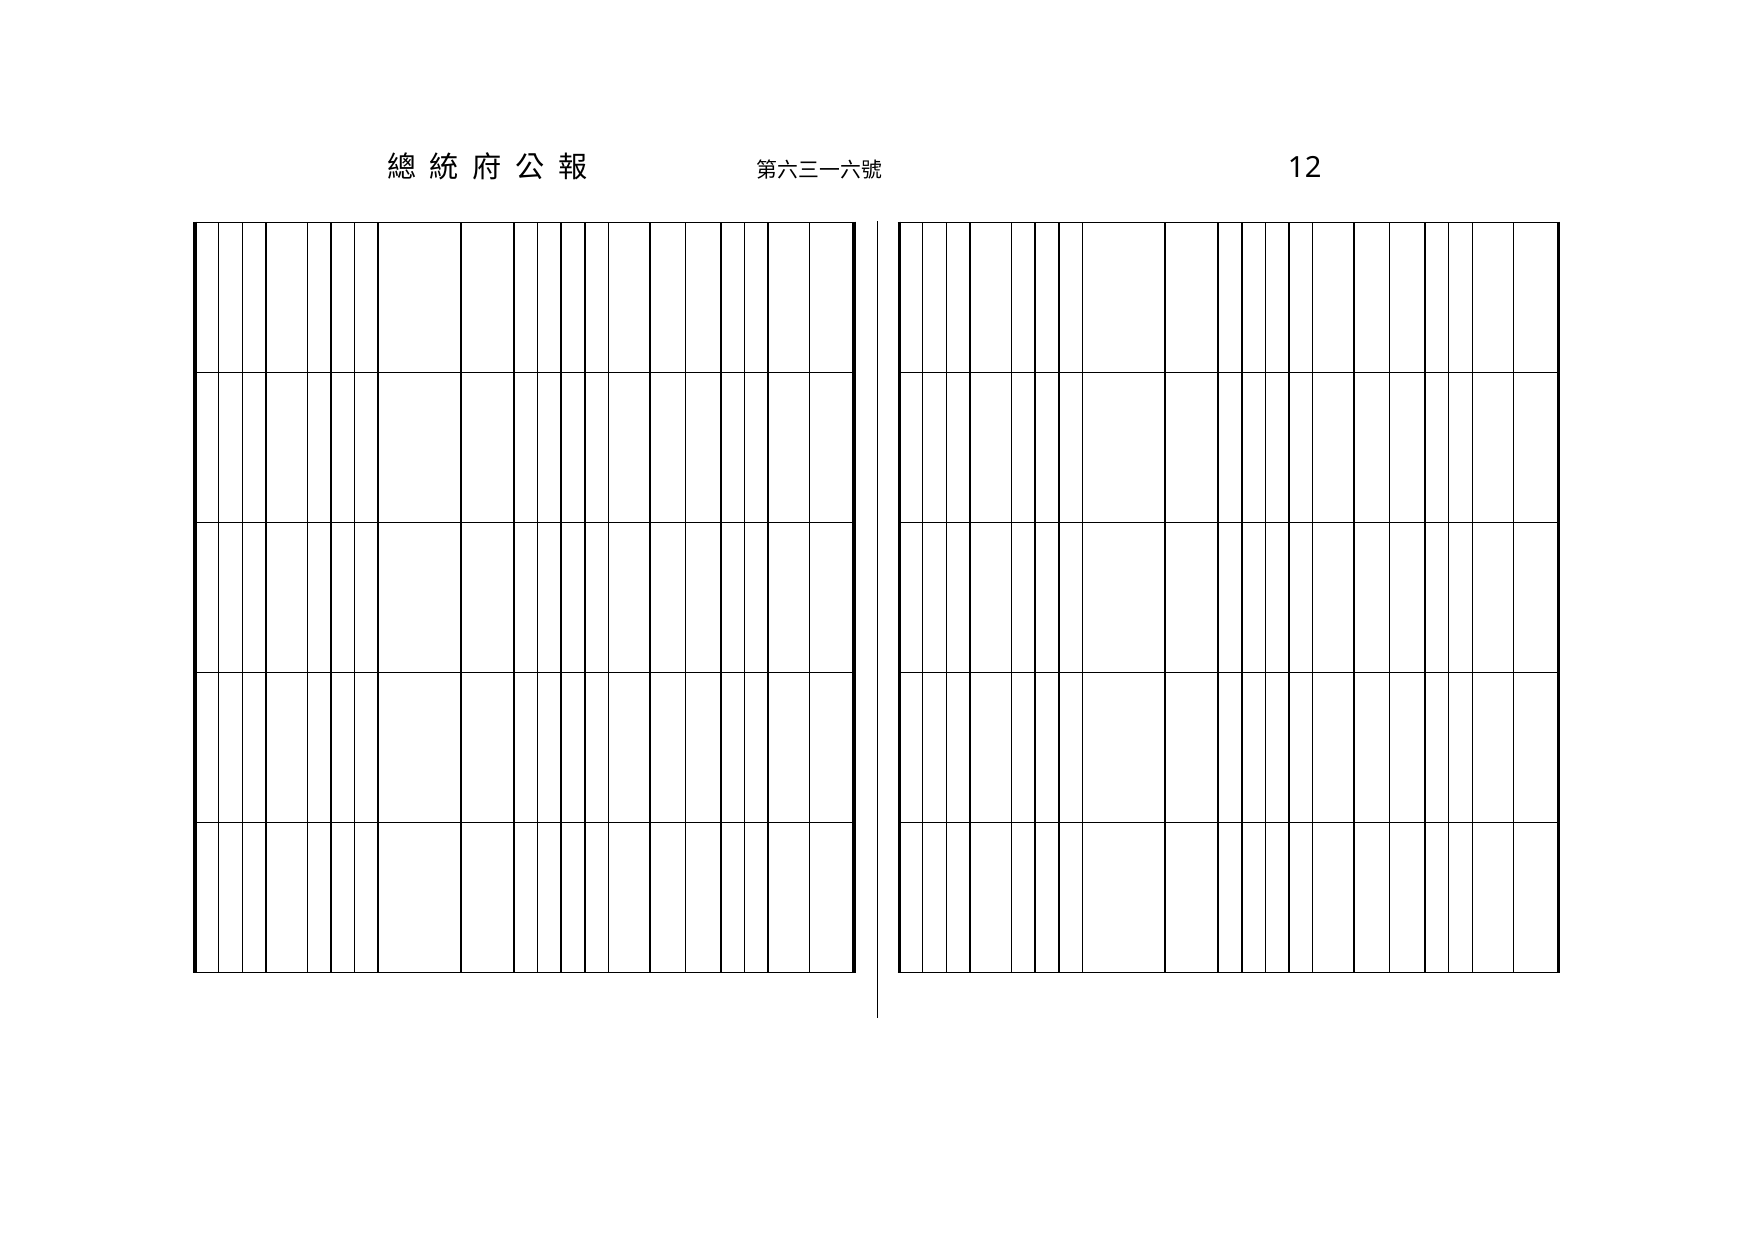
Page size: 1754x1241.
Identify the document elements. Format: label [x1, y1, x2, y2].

table_cell [1290, 523, 1312, 672]
table_cell [1083, 223, 1164, 372]
table_cell [1473, 373, 1513, 522]
table_cell [197, 523, 218, 672]
table_cell [609, 823, 649, 972]
table_cell [651, 223, 685, 372]
table_cell [947, 823, 969, 972]
table_cell [651, 373, 685, 522]
table_cell [1243, 223, 1265, 372]
table_cell [609, 673, 649, 822]
table_cell [1313, 673, 1353, 822]
table_cell [515, 523, 537, 672]
table_cell [1012, 223, 1034, 372]
table_cell [1036, 373, 1058, 522]
table_cell [947, 373, 969, 522]
table_cell [1243, 373, 1265, 522]
table_cell [810, 673, 852, 822]
table_cell [1036, 823, 1058, 972]
table_cell [971, 523, 1011, 672]
table_cell [1012, 823, 1034, 972]
table_cell [197, 373, 218, 522]
table_cell [745, 823, 767, 972]
table_cell [1219, 373, 1241, 522]
table_cell [722, 673, 744, 822]
table_cell [462, 223, 513, 372]
table_cell [1514, 673, 1557, 822]
table_cell [686, 823, 720, 972]
table_cell [1243, 823, 1265, 972]
table_cell [971, 673, 1011, 822]
table_cell [355, 673, 377, 822]
table_cell [1313, 823, 1353, 972]
table_cell [722, 523, 744, 672]
table_cell [769, 523, 809, 672]
table_cell [1083, 523, 1164, 672]
table_cell [1243, 523, 1265, 672]
table_cell [769, 223, 809, 372]
table_cell [308, 523, 330, 672]
table_cell [947, 673, 969, 822]
table_cell [1012, 373, 1034, 522]
table_cell [1290, 373, 1312, 522]
table_cell [1012, 673, 1034, 822]
table_cell [1266, 823, 1288, 972]
table_cell [686, 673, 720, 822]
table_cell [332, 673, 354, 822]
table_cell [1219, 223, 1241, 372]
table_cell [379, 223, 460, 372]
table_cell [1166, 373, 1217, 522]
table_cell [219, 823, 242, 972]
table_cell [332, 373, 354, 522]
table_cell [586, 673, 608, 822]
table_cell [332, 823, 354, 972]
table_cell [379, 523, 460, 672]
table_cell [515, 223, 537, 372]
table_cell [1449, 373, 1472, 522]
table_cell [562, 673, 584, 822]
table_cell [1083, 373, 1164, 522]
table_cell [538, 673, 560, 822]
table_cell [1219, 523, 1241, 672]
table_cell [586, 373, 608, 522]
table_cell [923, 373, 946, 522]
table_cell [1060, 523, 1082, 672]
table_cell [1313, 223, 1353, 372]
table_cell [462, 673, 513, 822]
table_cell [1166, 823, 1217, 972]
table_cell [947, 523, 969, 672]
table_cell [1266, 223, 1288, 372]
table_cell [609, 523, 649, 672]
table_cell [686, 373, 720, 522]
table_cell [562, 523, 584, 672]
table_cell [1012, 523, 1034, 672]
table_cell [1473, 523, 1513, 672]
table_cell [308, 223, 330, 372]
table_cell [1426, 823, 1448, 972]
table_cell [901, 523, 922, 672]
table_cell [722, 823, 744, 972]
table_cell [267, 823, 307, 972]
table_cell [1355, 223, 1389, 372]
table_cell [562, 223, 584, 372]
table_cell [1514, 523, 1557, 672]
table_cell [1449, 673, 1472, 822]
table_cell [243, 823, 265, 972]
table_cell [562, 823, 584, 972]
table_cell [1355, 823, 1389, 972]
table_cell [1036, 523, 1058, 672]
table_cell [243, 673, 265, 822]
table_cell [538, 523, 560, 672]
table_cell [308, 673, 330, 822]
table_cell [586, 823, 608, 972]
table_cell [745, 673, 767, 822]
table_cell [810, 523, 852, 672]
table_cell [769, 673, 809, 822]
table_cell [901, 223, 922, 372]
table_cell [901, 823, 922, 972]
table_cell [1266, 523, 1288, 672]
table_cell [1219, 673, 1241, 822]
table_cell [1060, 223, 1082, 372]
table_cell [1426, 223, 1448, 372]
table_cell [722, 223, 744, 372]
table_cell [1426, 373, 1448, 522]
table_cell [1083, 823, 1164, 972]
table_cell [745, 223, 767, 372]
table_cell [651, 523, 685, 672]
table_cell [515, 673, 537, 822]
table_cell [722, 373, 744, 522]
table_cell [769, 373, 809, 522]
table_cell [355, 373, 377, 522]
table_cell [1166, 223, 1217, 372]
table_cell [686, 523, 720, 672]
table_cell [515, 373, 537, 522]
table_cell [923, 673, 946, 822]
table_cell [1313, 373, 1353, 522]
table_cell [379, 373, 460, 522]
table_cell [379, 673, 460, 822]
table_cell [586, 223, 608, 372]
table_cell [586, 523, 608, 672]
table_cell [923, 523, 946, 672]
table_cell [197, 823, 218, 972]
table_cell [1390, 523, 1424, 672]
table_cell [947, 223, 969, 372]
table_cell [769, 823, 809, 972]
table_cell [243, 373, 265, 522]
table_cell [609, 223, 649, 372]
table_cell [219, 523, 242, 672]
table_cell [1514, 373, 1557, 522]
table_cell [1083, 673, 1164, 822]
table_cell [355, 823, 377, 972]
table_cell [1290, 823, 1312, 972]
table_cell [651, 673, 685, 822]
table_cell [901, 673, 922, 822]
table_cell [1290, 223, 1312, 372]
table_cell [267, 673, 307, 822]
table_cell [901, 373, 922, 522]
table_cell [1390, 673, 1424, 822]
table_cell [745, 523, 767, 672]
table_cell [1473, 823, 1513, 972]
table_cell [1060, 673, 1082, 822]
table_cell [355, 223, 377, 372]
table_cell [971, 373, 1011, 522]
table_cell [1060, 373, 1082, 522]
table_cell [923, 823, 946, 972]
table_cell [197, 223, 218, 372]
table_cell [1219, 823, 1241, 972]
table_cell [267, 373, 307, 522]
table_cell [515, 823, 537, 972]
table_cell [1449, 523, 1472, 672]
table_cell [686, 223, 720, 372]
table_cell [810, 373, 852, 522]
table_cell [538, 373, 560, 522]
table_cell [1355, 523, 1389, 672]
table_cell [219, 373, 242, 522]
table_cell [243, 523, 265, 672]
table_cell [1426, 523, 1448, 672]
table_cell [1355, 373, 1389, 522]
table_cell [971, 823, 1011, 972]
table_cell [462, 523, 513, 672]
table_cell [538, 223, 560, 372]
table_cell [1355, 673, 1389, 822]
table_cell [971, 223, 1011, 372]
table_cell [1449, 223, 1472, 372]
table_cell [651, 823, 685, 972]
table_cell [267, 223, 307, 372]
table_cell [1473, 673, 1513, 822]
table_cell [538, 823, 560, 972]
table_cell [462, 373, 513, 522]
table_cell [332, 523, 354, 672]
table_cell [1514, 223, 1557, 372]
table_cell [1036, 223, 1058, 372]
table_cell [308, 823, 330, 972]
table_cell [243, 223, 265, 372]
table_cell [219, 673, 242, 822]
table_cell [308, 373, 330, 522]
table_cell [1426, 673, 1448, 822]
table_cell [1166, 523, 1217, 672]
table_cell [1313, 523, 1353, 672]
table_cell [923, 223, 946, 372]
table_cell [267, 523, 307, 672]
table_cell [609, 373, 649, 522]
table_cell [355, 523, 377, 672]
table_cell [462, 823, 513, 972]
table_cell [1390, 373, 1424, 522]
table_cell [1473, 223, 1513, 372]
table_cell [1390, 223, 1424, 372]
table_cell [1390, 823, 1424, 972]
table_cell [332, 223, 354, 372]
table_cell [810, 823, 852, 972]
table_cell [1036, 673, 1058, 822]
table_cell [745, 373, 767, 522]
table_cell [810, 223, 852, 372]
table_cell [219, 223, 242, 372]
table_cell [1166, 673, 1217, 822]
table_cell [1290, 673, 1312, 822]
table_cell [1266, 373, 1288, 522]
table_cell [1514, 823, 1557, 972]
table_cell [562, 373, 584, 522]
table_cell [379, 823, 460, 972]
table_cell [1243, 673, 1265, 822]
table_cell [1266, 673, 1288, 822]
table_cell [197, 673, 218, 822]
table_cell [1060, 823, 1082, 972]
table_cell [1449, 823, 1472, 972]
